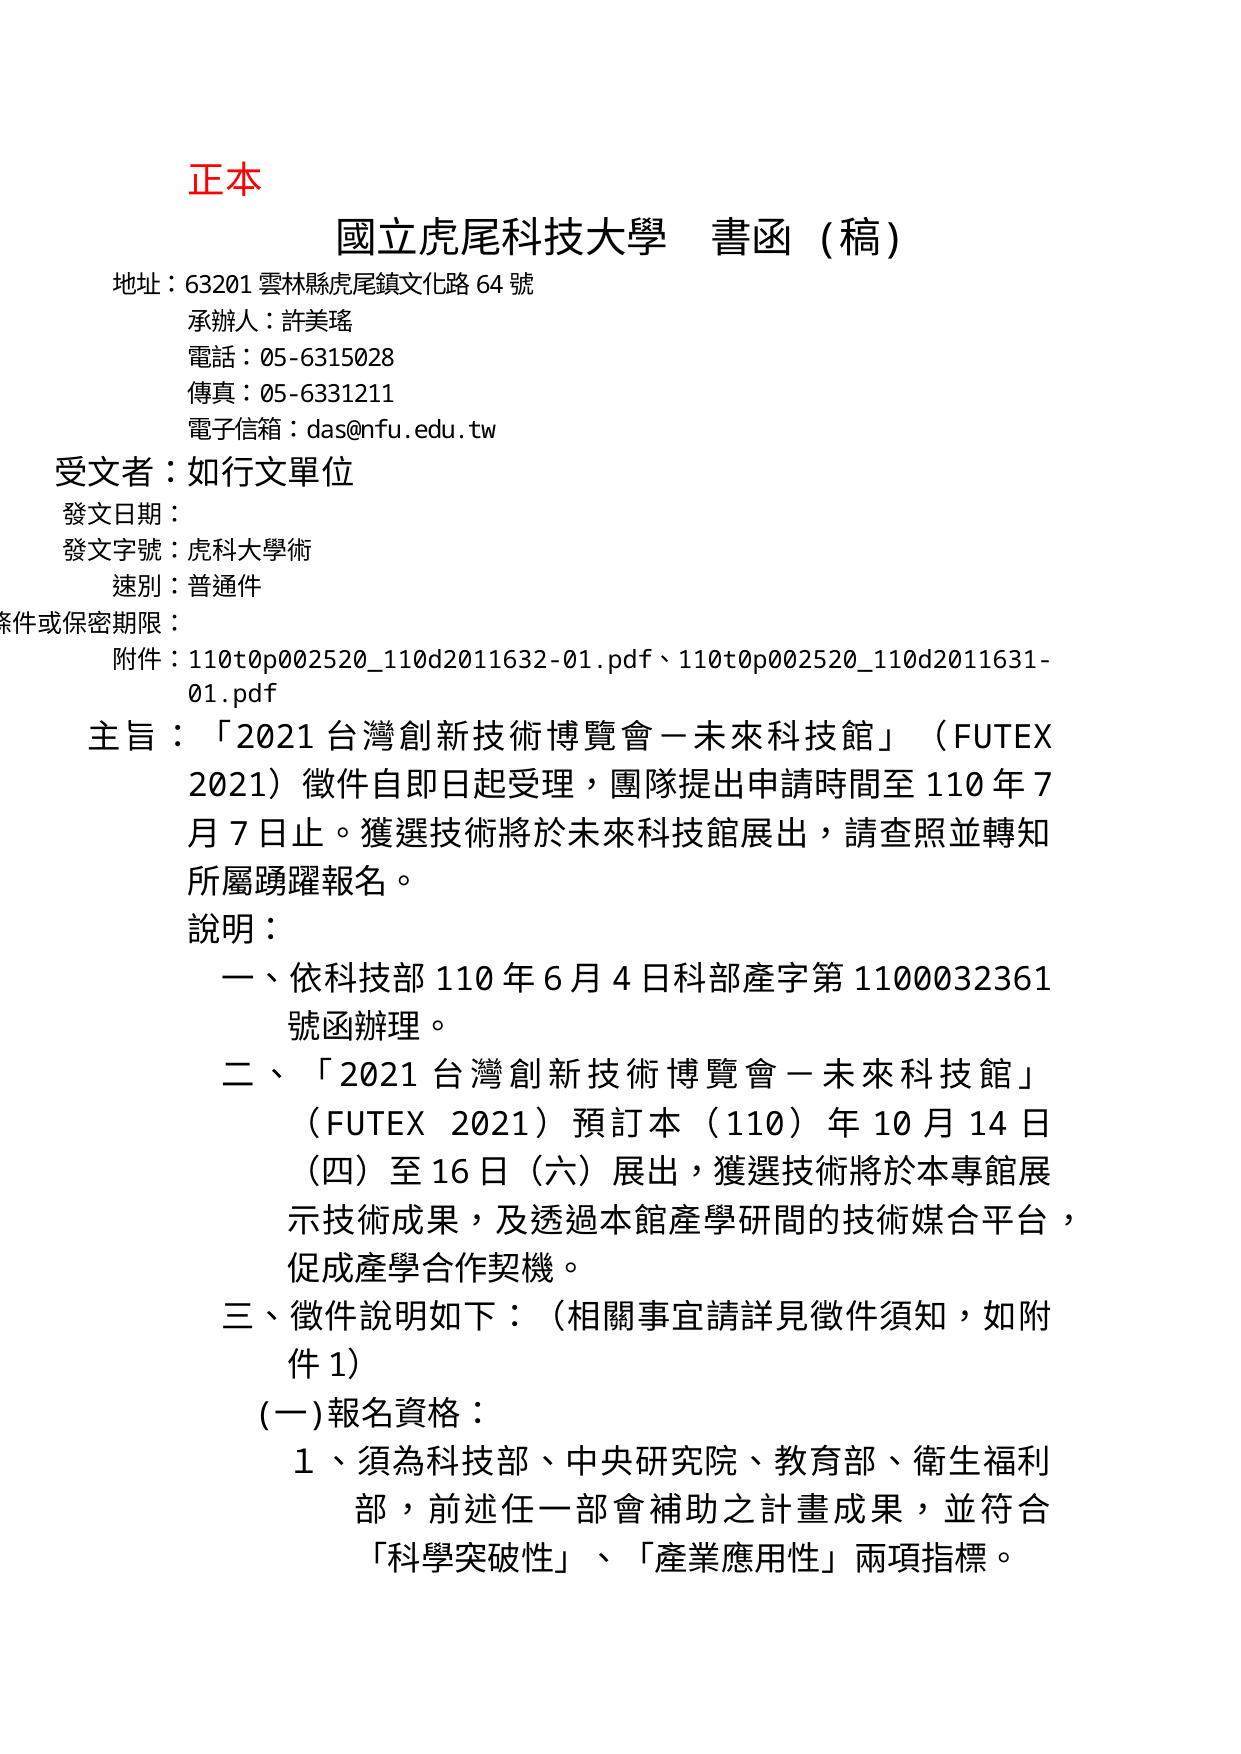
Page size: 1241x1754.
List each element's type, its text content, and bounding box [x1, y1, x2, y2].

text １、須為科技部、中央研究院、教育部、衛生福利部，前述任一部會補助之計畫成果，並符合「科學突破性」、「產業應用性」兩項指標。 [287, 1435, 1053, 1579]
text 說明： [187, 903, 1053, 951]
text 附件：110t0p002520_110d2011632-01.pdf、110t0p002520_110d2011631-01.pdf [112, 639, 1053, 709]
text 受文者：如行文單位 [54, 446, 1053, 494]
text 承辦人：許美瑤 [187, 301, 1053, 337]
text 三、徵件說明如下：（相關事宜請詳見徵件須知，如附件1） [221, 1290, 1053, 1386]
text 發文字號：虎科大學術 [62, 531, 1053, 567]
text 電子信箱：das@nfu.edu.tw [187, 410, 1053, 446]
text 地址：63201雲林縣虎尾鎮文化路64號 [112, 265, 1053, 301]
text 電話：05-6315028 [187, 337, 1053, 373]
text 正本 [187, 150, 1053, 204]
text 傳真：05-6331211 [187, 373, 1053, 410]
text 國立虎尾科技大學 書函 (稿) [187, 204, 1053, 265]
text 發文日期： [62, 494, 1053, 531]
text 主旨：「2021台灣創新技術博覽會－未來科技館」（FUTEX 2021）徵件自即日起受理，團隊提出申請時間至110年7月7日止。獲選技術將於未來科技館展出，請查照並轉知所屬踴躍報名。 [87, 709, 1053, 903]
text (一)報名資格： [254, 1386, 1053, 1435]
text 密等及解密條件或保密期限： [0, 603, 1053, 639]
text 一、依科技部110年6月4日科部產字第1100032361號函辦理。 [221, 951, 1053, 1048]
text 速別：普通件 [112, 567, 1053, 603]
text 二、「2021台灣創新技術博覽會－未來科技館」（FUTEX 2021）預訂本（110）年10月14日（四）至16日（六）展出，獲選技術將於本專館展示技術成果，及透過本館產學研間的技術媒合平台，促成產學合作契機。 [221, 1048, 1053, 1290]
